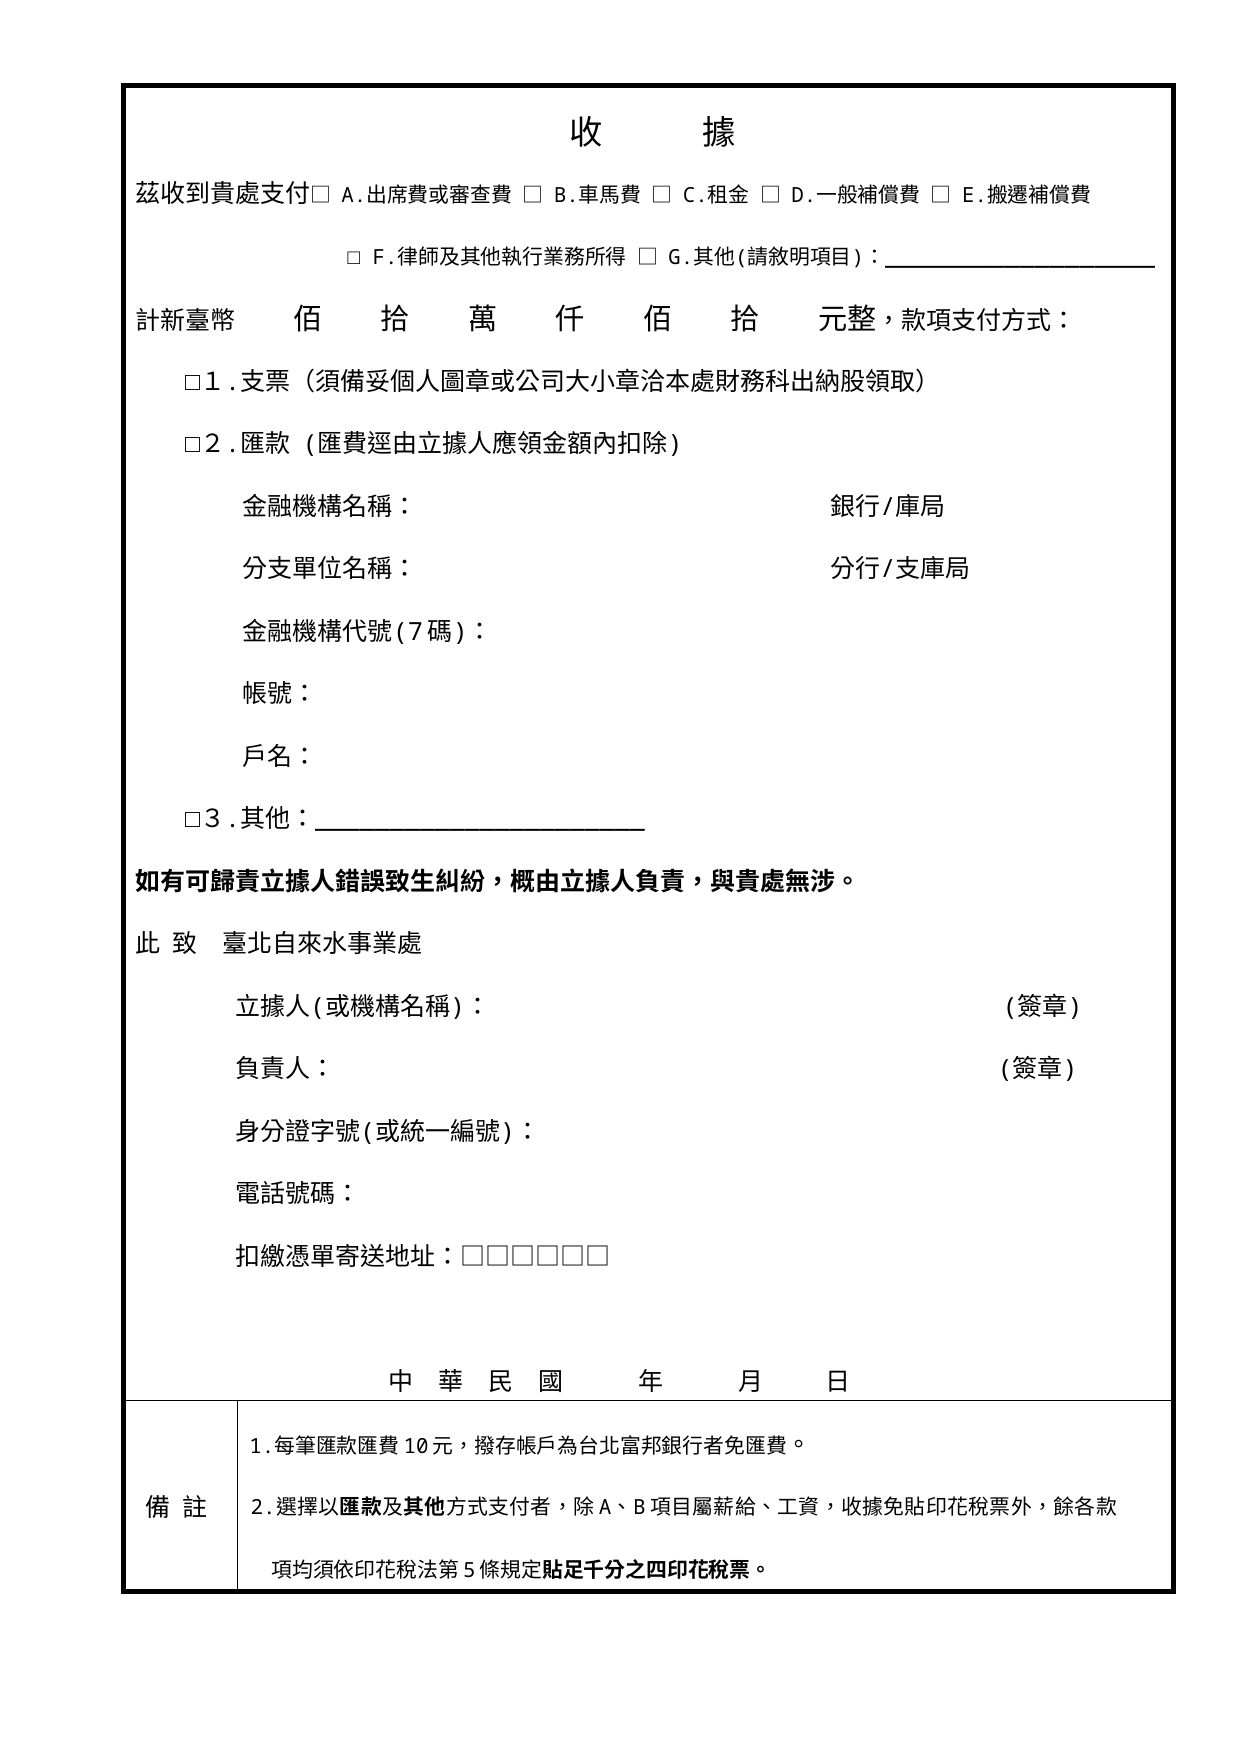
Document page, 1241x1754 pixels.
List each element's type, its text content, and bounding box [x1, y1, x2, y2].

table_cell 備 註 [126, 1401, 237, 1589]
table_header 收 據 茲收到貴處支付□ A.出席費或審查費 □ B.車馬費 □ C.租金 □ D.一般補償費 □ E.搬遷補償費 □ F.律師及其他執行業務所得 □ G.其他(請敘明項目)：__________________ 計新臺幣 佰 拾 萬 仟 佰 拾 元整，款項支付方式： □１.支票（須備妥個人圖章或公司大小章洽本處財務科出納股領取） □２.匯款 (匯費逕由立據人應領金額內扣除) 金融機構名稱： 銀行/庫局 分支單位名稱： 分行/支庫局 金融機構代號(7碼)： 帳號： 戶名： □３.其他：______________________ 如有可歸責立據人錯誤致生糾紛，概由立據人負責，與貴處無涉。 此 致 臺北自來水事業處 立據人(或機構名稱)： (簽章) 負責人： (簽章) 身分證字號(或統一編號)： 電話號碼： 扣繳憑單寄送地址：□□□□□□ 中 華 民 國 年 月 日 [126, 88, 1171, 1400]
table_cell 1.每筆匯款匯費10元，撥存帳戶為台北富邦銀行者免匯費。 2.選擇以匯款及其他方式支付者，除A、B項目屬薪給、工資，收據免貼印花稅票外，餘各款項均須依印花稅法第5條規定貼足千分之四印花稅票。 [238, 1401, 1171, 1589]
